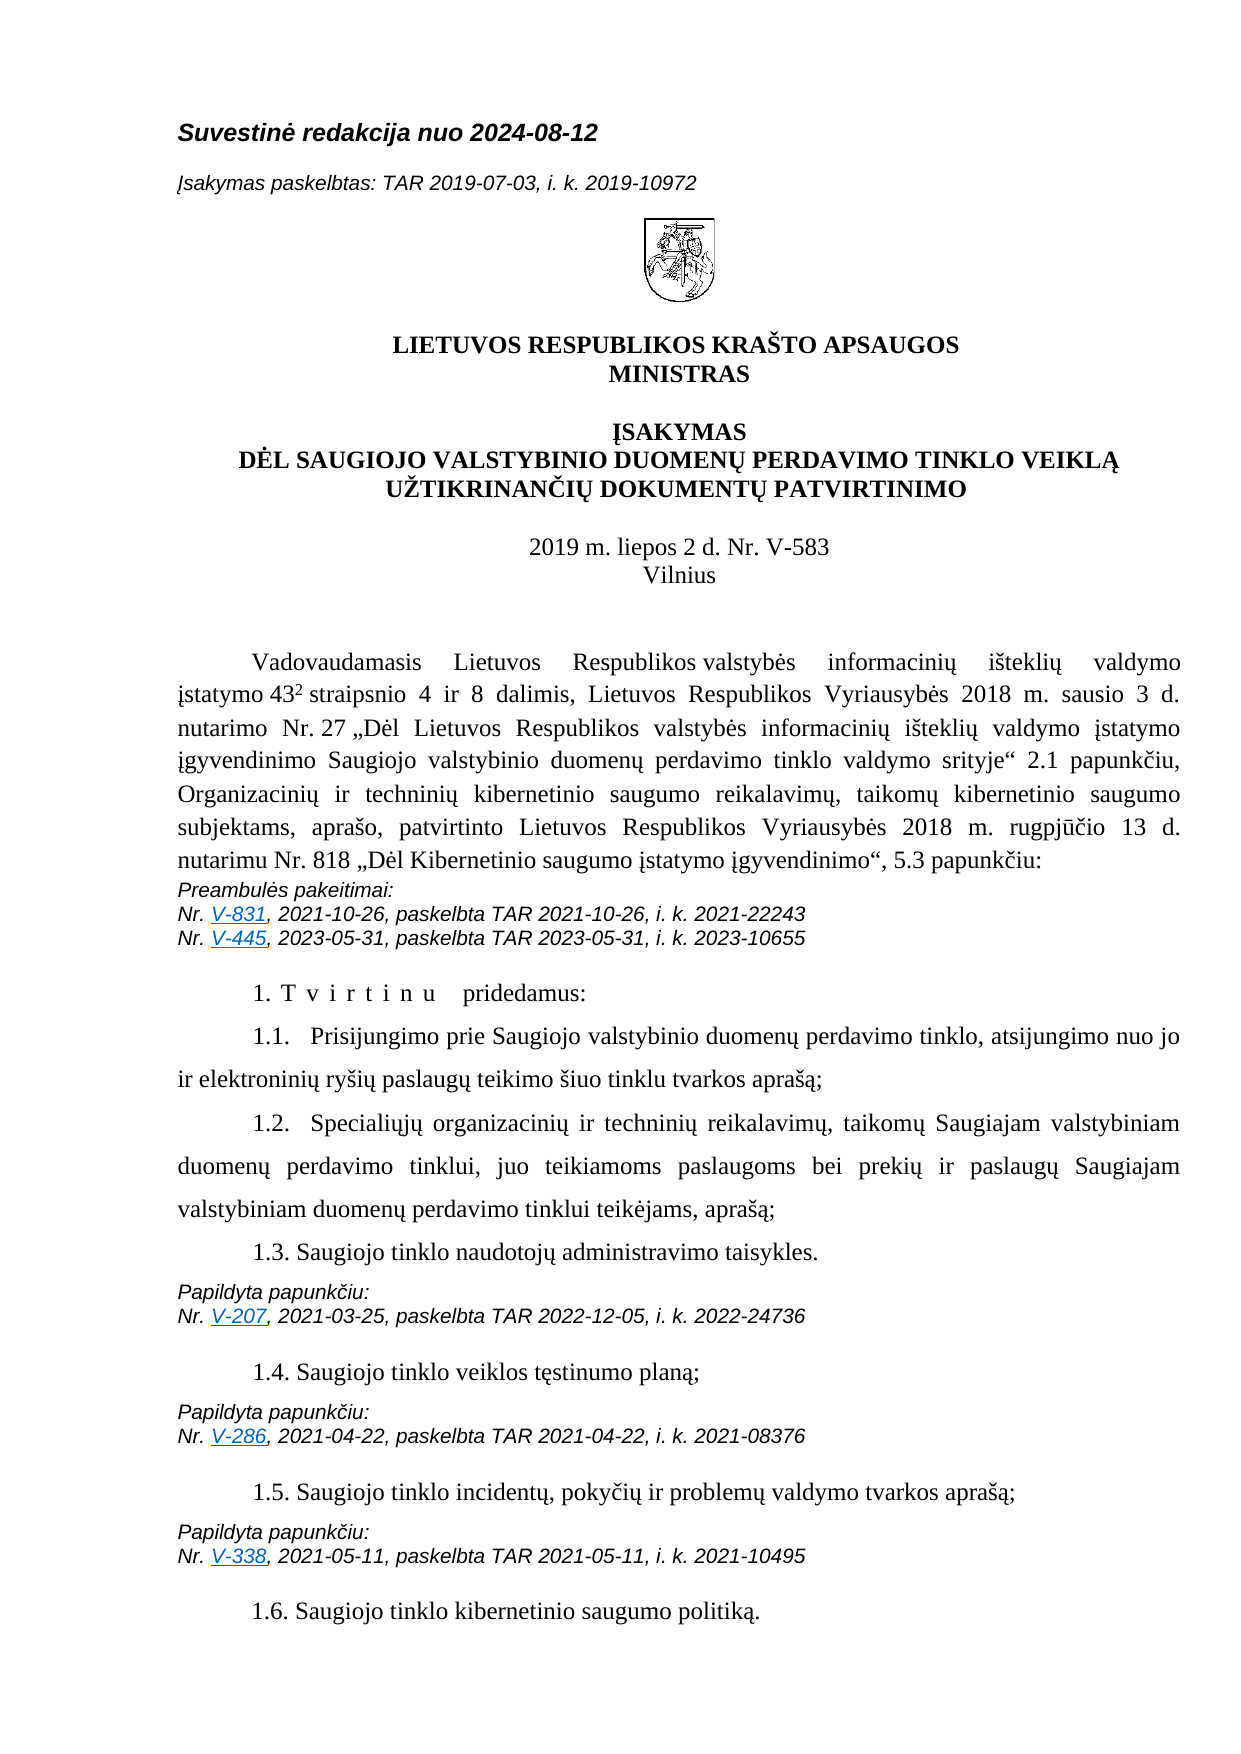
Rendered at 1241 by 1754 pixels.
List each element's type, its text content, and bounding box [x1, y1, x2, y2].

text Įsakymas paskelbtas: TAR 2019-07-03, i. k. 2019-10972 [177, 171, 1181, 195]
text ministras [177, 359, 1181, 388]
text DĖL saugiojo valstybinio duomenų perdavimo tinklo veiklą užtiKrinančių dokumentų PAtvirtinimo [177, 445, 1181, 503]
text Vilnius [177, 560, 1181, 589]
text lietuvos respublikos krašto apsaugos [177, 330, 1181, 359]
text ĮSAKYMAS [177, 417, 1181, 445]
text 1.4. Saugiojo tinklo veiklos tęstinumo planą; [177, 1357, 1181, 1386]
text 1. Tvirtinu pridedamus: [177, 978, 1181, 1007]
text 1.3. Saugiojo tinklo naudotojų administravimo taisykles. [177, 1237, 1181, 1266]
text 1.2. Specialiųjų organizacinių ir techninių reikalavimų, taikomų Saugiajam valstybiniam duomenų perdavimo tinklui, juo teikiamoms paslaugoms bei prekių ir paslaugų Saugiajam valstybiniam duomenų perdavimo tinklui teikėjams, aprašą; [177, 1108, 1181, 1223]
text 1.6. Saugiojo tinklo kibernetinio saugumo politiką. [177, 1596, 1181, 1625]
text 2019 m. liepos 2 d. Nr. V-583 [177, 532, 1181, 560]
text 1.1. Prisijungimo prie Saugiojo valstybinio duomenų perdavimo tinklo, atsijungimo nuo jo ir elektroninių ryšių paslaugų teikimo šiuo tinklu tvarkos aprašą; [177, 1021, 1181, 1093]
text Vadovaudamasis Lietuvos Respublikos valstybės informacinių išteklių valdymo įstatymo 432 straipsnio 4 ir 8 dalimis, Lietuvos Respublikos Vyriausybės 2018 m. sausio 3 d. nutarimo Nr. 27 „Dėl Lietuvos Respublikos valstybės informacinių išteklių valdymo įstatymo įgyvendinimo Saugiojo valstybinio duomenų perdavimo tinklo valdymo srityje“ 2.1 papunkčiu, Organizacinių ir techninių kibernetinio saugumo reikalavimų, taikomų kibernetinio saugumo subjektams, aprašo, patvirtinto Lietuvos Respublikos Vyriausybės 2018 m. rugpjūčio 13 d. nutarimu Nr. 818 „Dėl Kibernetinio saugumo įstatymo įgyvendinimo“, 5.3 papunkčiu: [177, 647, 1181, 873]
text Preambulės pakeitimai: [177, 878, 1181, 902]
text 1.5. Saugiojo tinklo incidentų, pokyčių ir problemų valdymo tvarkos aprašą; [177, 1477, 1181, 1505]
text Nr. V-831, 2021-10-26, paskelbta TAR 2021-10-26, i. k. 2021-22243 [177, 902, 1181, 926]
text Papildyta papunkčiu: [177, 1400, 1181, 1424]
text Nr. V-338, 2021-05-11, paskelbta TAR 2021-05-11, i. k. 2021-10495 [177, 1544, 1181, 1568]
text Nr. V-445, 2023-05-31, paskelbta TAR 2023-05-31, i. k. 2023-10655 [177, 926, 1181, 949]
text Nr. V-286, 2021-04-22, paskelbta TAR 2021-04-22, i. k. 2021-08376 [177, 1424, 1181, 1448]
text Suvestinė redakcija nuo 2024-08-12 [177, 118, 1181, 147]
text Papildyta papunkčiu: [177, 1520, 1181, 1544]
text Nr. V-207, 2021-03-25, paskelbta TAR 2022-12-05, i. k. 2022-24736 [177, 1304, 1181, 1328]
text Papildyta papunkčiu: [177, 1280, 1181, 1304]
